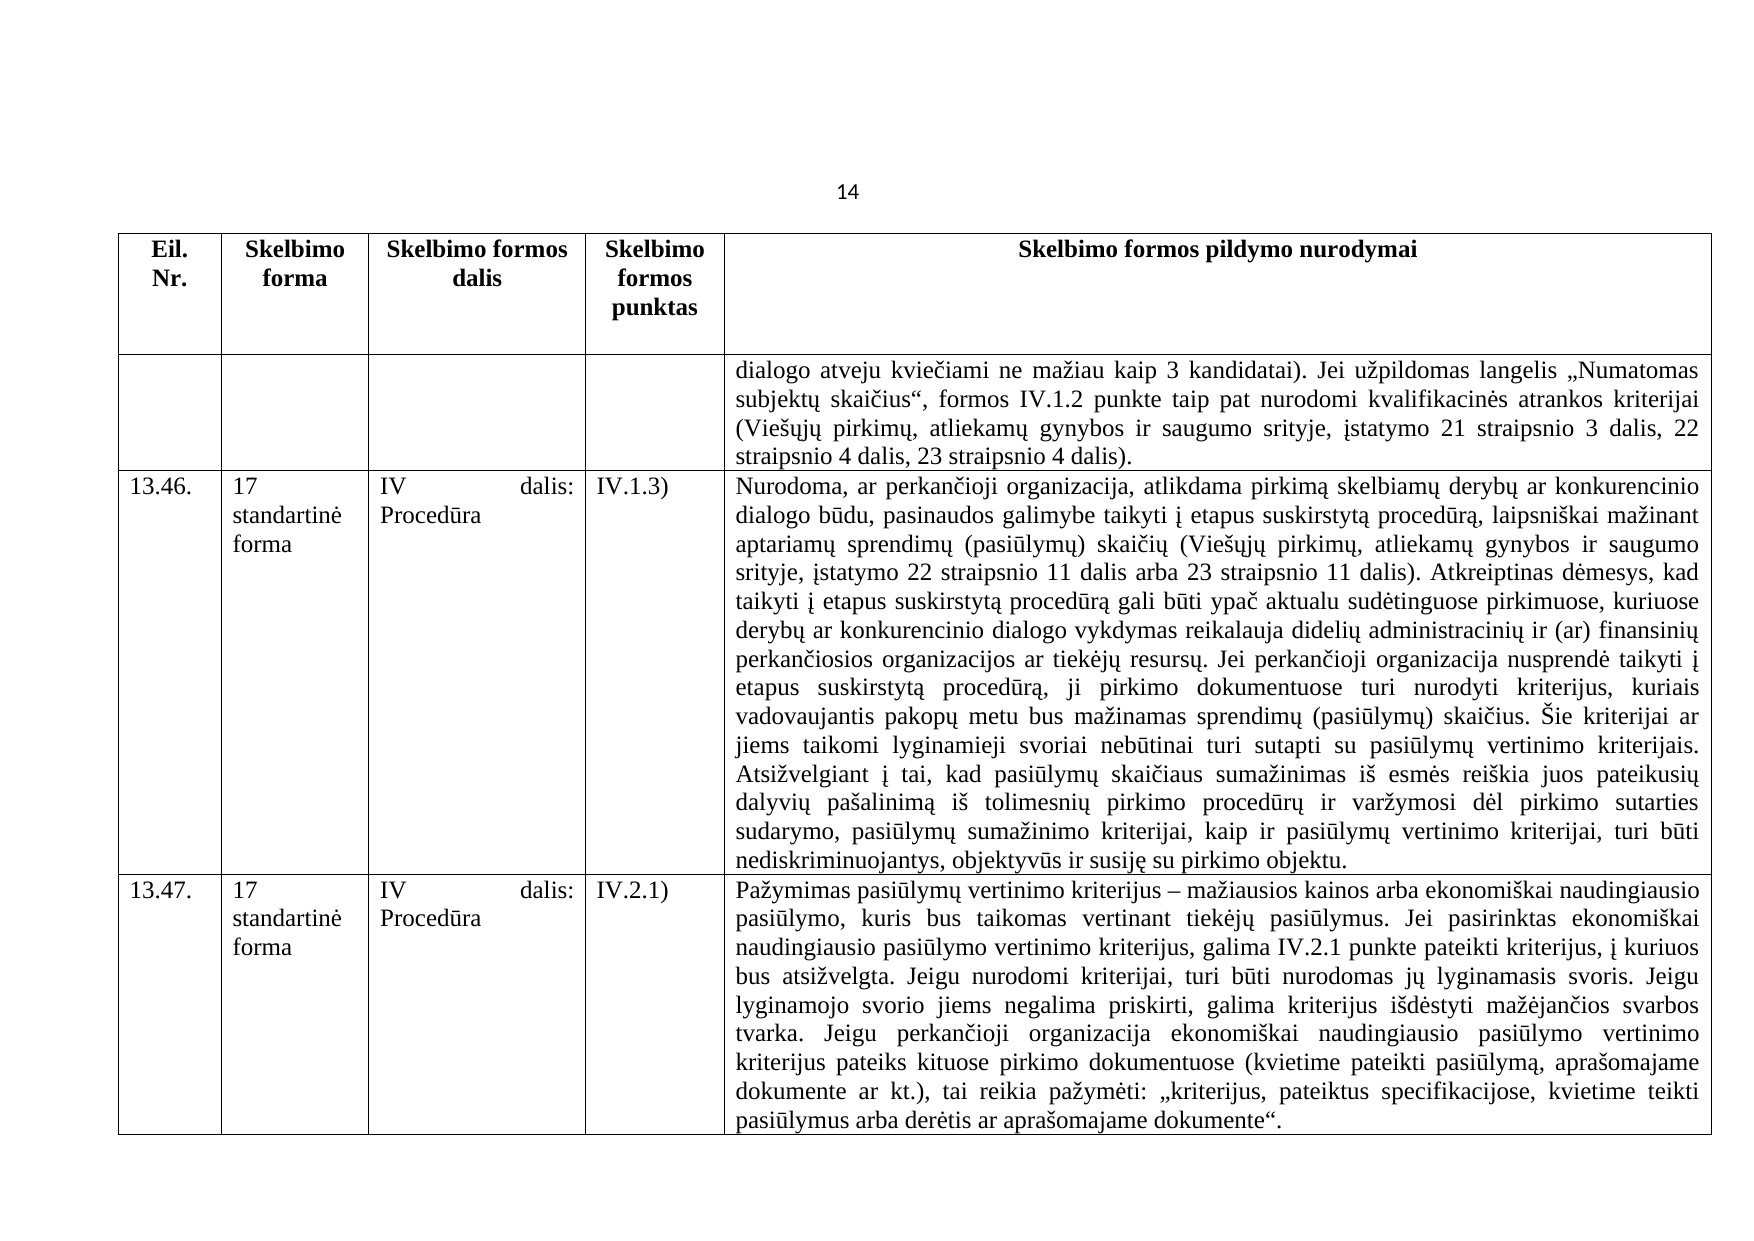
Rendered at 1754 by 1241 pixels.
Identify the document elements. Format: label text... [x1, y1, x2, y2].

table_header Skelbimo formos punktas [586, 234, 724, 354]
table_cell dialogo atveju kviečiami ne mažiau kaip 3 kandidatai). Jei užpildomas langelis „Numatomas subjektų skaičius“, formos IV.1.2 punkte taip pat nurodomi kvalifikacinės atrankos kriterijai (Viešųjų pirkimų, atliekamų gynybos ir saugumo srityje, įstatymo 21 straipsnio 3 dalis, 22 straipsnio 4 dalis, 23 straipsnio 4 dalis). [725, 355, 1711, 470]
table_header Eil. Nr. [119, 234, 221, 354]
table_cell IV dalis: Procedūra [369, 471, 585, 874]
table_cell IV.2.1) [586, 875, 724, 1133]
table_header Skelbimo forma [222, 234, 368, 354]
table_cell Nurodoma, ar perkančioji organizacija, atlikdama pirkimą skelbiamų derybų ar konkurencinio dialogo būdu, pasinaudos galimybe taikyti į etapus suskirstytą procedūrą, laipsniškai mažinant aptariamų sprendimų (pasiūlymų) skaičių (Viešųjų pirkimų, atliekamų gynybos ir saugumo srityje, įstatymo 22 straipsnio 11 dalis arba 23 straipsnio 11 dalis). Atkreiptinas dėmesys, kad taikyti į etapus suskirstytą procedūrą gali būti ypač aktualu sudėtinguose pirkimuose, kuriuose derybų ar konkurencinio dialogo vykdymas reikalauja didelių administracinių ir (ar) finansinių perkančiosios organizacijos ar tiekėjų resursų. Jei perkančioji organizacija nusprendė taikyti į etapus suskirstytą procedūrą, ji pirkimo dokumentuose turi nurodyti kriterijus, kuriais vadovaujantis pakopų metu bus mažinamas sprendimų (pasiūlymų) skaičius. Šie kriterijai ar jiems taikomi lyginamieji svoriai nebūtinai turi sutapti su pasiūlymų vertinimo kriterijais. Atsižvelgiant į tai, kad pasiūlymų skaičiaus sumažinimas iš esmės reiškia juos pateikusių dalyvių pašalinimą iš tolimesnių pirkimo procedūrų ir varžymosi dėl pirkimo sutarties sudarymo, pasiūlymų sumažinimo kriterijai, kaip ir pasiūlymų vertinimo kriterijai, turi būti nediskriminuojantys, objektyvūs ir susiję su pirkimo objektu. [725, 471, 1711, 874]
table_cell [586, 355, 724, 470]
table_cell 13.46. [119, 471, 221, 874]
table_cell Pažymimas pasiūlymų vertinimo kriterijus – mažiausios kainos arba ekonomiškai naudingiausio pasiūlymo, kuris bus taikomas vertinant tiekėjų pasiūlymus. Jei pasirinktas ekonomiškai naudingiausio pasiūlymo vertinimo kriterijus, galima IV.2.1 punkte pateikti kriterijus, į kuriuos bus atsižvelgta. Jeigu nurodomi kriterijai, turi būti nurodomas jų lyginamasis svoris. Jeigu lyginamojo svorio jiems negalima priskirti, galima kriterijus išdėstyti mažėjančios svarbos tvarka. Jeigu perkančioji organizacija ekonomiškai naudingiausio pasiūlymo vertinimo kriterijus pateiks kituose pirkimo dokumentuose (kvietime pateikti pasiūlymą, aprašomajame dokumente ar kt.), tai reikia pažymėti: „kriterijus, pateiktus specifikacijose, kvietime teikti pasiūlymus arba derėtis ar aprašomajame dokumente“. [725, 875, 1711, 1133]
table_cell 17 standartinė forma [222, 471, 368, 874]
table_cell [119, 355, 221, 470]
table_cell IV dalis: Procedūra [369, 875, 585, 1133]
table_header Skelbimo formos dalis [369, 234, 585, 354]
table_cell 17 standartinė forma [222, 875, 368, 1133]
table_cell 13.47. [119, 875, 221, 1133]
table_cell [222, 355, 368, 470]
table_cell [369, 355, 585, 470]
table_header Skelbimo formos pildymo nurodymai [725, 234, 1711, 354]
table_cell IV.1.3) [586, 471, 724, 874]
